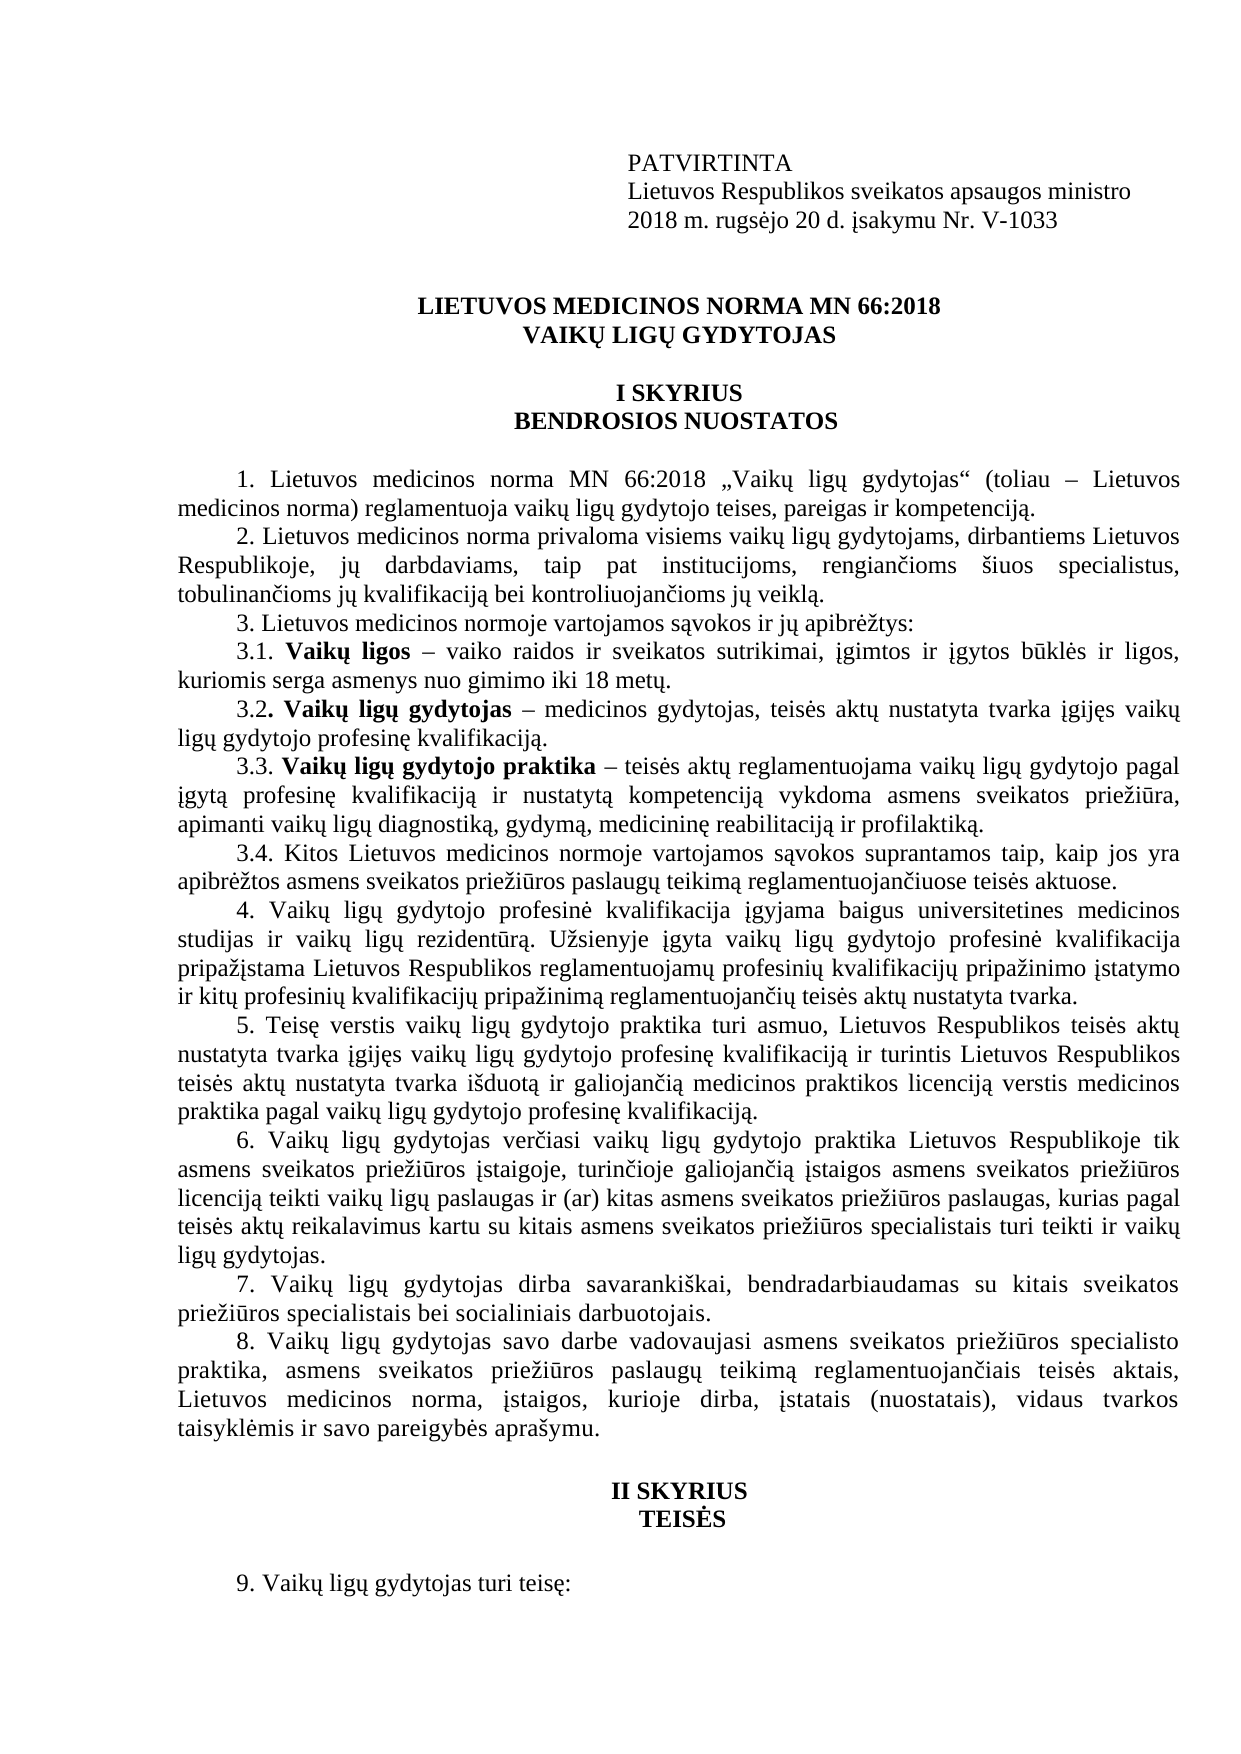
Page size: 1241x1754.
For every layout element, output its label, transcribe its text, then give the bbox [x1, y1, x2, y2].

text VAIKŲ LIGŲ GYDYTOJAS [177, 320, 1181, 349]
text 3. Lietuvos medicinos normoje vartojamos sąvokos ir jų apibrėžtys: [236, 608, 1181, 636]
text 3.2. Vaikų ligų gydytojas – medicinos gydytojas, teisės aktų nustatyta tvarka įgijęs vaikų ligų gydytojo profesinę kvalifikaciją. [177, 694, 1181, 751]
text 3.3. Vaikų ligų gydytojo praktika – teisės aktų reglamentuojama vaikų ligų gydytojo pagal įgytą profesinę kvalifikaciją ir nustatytą kompetenciją vykdoma asmens sveikatos priežiūra, apimanti vaikų ligų diagnostiką, gydymą, medicininę reabilitaciją ir profilaktiką. [177, 751, 1181, 838]
text PATVIRTINTA [627, 148, 1181, 176]
text TEISĖS [177, 1504, 1181, 1533]
text BENDROSIOS NUOSTATOS [177, 406, 1181, 435]
text 3.1. Vaikų ligos – vaiko raidos ir sveikatos sutrikimai, įgimtos ir įgytos būklės ir ligos, kuriomis serga asmenys nuo gimimo iki 18 metų. [177, 636, 1181, 694]
text Lietuvos Respublikos sveikatos apsaugos ministro [627, 176, 1181, 205]
text I SKYRIUS [177, 378, 1181, 406]
text II SKYRIUS [177, 1476, 1181, 1504]
text 7. Vaikų ligų gydytojas dirba savarankiškai, bendradarbiaudamas su kitais sveikatos priežiūros specialistais bei socialiniais darbuotojais. [177, 1269, 1181, 1326]
text 9. Vaikų ligų gydytojas turi teisę: [177, 1568, 1181, 1597]
text 3.4. Kitos Lietuvos medicinos normoje vartojamos sąvokos suprantamos taip, kaip jos yra apibrėžtos asmens sveikatos priežiūros paslaugų teikimą reglamentuojančiuose teisės aktuose. [177, 838, 1181, 895]
text 5. Teisę verstis vaikų ligų gydytojo praktika turi asmuo, Lietuvos Respublikos teisės aktų nustatyta tvarka įgijęs vaikų ligų gydytojo profesinę kvalifikaciją ir turintis Lietuvos Respublikos teisės aktų nustatyta tvarka išduotą ir galiojančią medicinos praktikos licenciją verstis medicinos praktika pagal vaikų ligų gydytojo profesinę kvalifikaciją. [177, 1010, 1181, 1125]
text 1. Lietuvos medicinos norma MN 66:2018 „Vaikų ligų gydytojas“ (toliau – Lietuvos medicinos norma) reglamentuoja vaikų ligų gydytojo teises, pareigas ir kompetenciją. [177, 464, 1181, 521]
text 6. Vaikų ligų gydytojas verčiasi vaikų ligų gydytojo praktika Lietuvos Respublikoje tik asmens sveikatos priežiūros įstaigoje, turinčioje galiojančią įstaigos asmens sveikatos priežiūros licenciją teikti vaikų ligų paslaugas ir (ar) kitas asmens sveikatos priežiūros paslaugas, kurias pagal teisės aktų reikalavimus kartu su kitais asmens sveikatos priežiūros specialistais turi teikti ir vaikų ligų gydytojas. [177, 1125, 1181, 1269]
text 4. Vaikų ligų gydytojo profesinė kvalifikacija įgyjama baigus universitetines medicinos studijas ir vaikų ligų rezidentūrą. Užsienyje įgyta vaikų ligų gydytojo profesinė kvalifikacija pripažįstama Lietuvos Respublikos reglamentuojamų profesinių kvalifikacijų pripažinimo įstatymo ir kitų profesinių kvalifikacijų pripažinimą reglamentuojančių teisės aktų nustatyta tvarka. [177, 895, 1181, 1010]
text 2018 m. rugsėjo 20 d. įsakymu Nr. V-1033 [627, 205, 1181, 234]
text LIETUVOS MEDICINOS NORMA MN 66:2018 [177, 291, 1181, 320]
text 2. Lietuvos medicinos norma privaloma visiems vaikų ligų gydytojams, dirbantiems Lietuvos Respublikoje, jų darbdaviams, taip pat institucijoms, rengiančioms šiuos specialistus, tobulinančioms jų kvalifikaciją bei kontroliuojančioms jų veiklą. [177, 521, 1181, 608]
text 8. Vaikų ligų gydytojas savo darbe vadovaujasi asmens sveikatos priežiūros specialisto praktika, asmens sveikatos priežiūros paslaugų teikimą reglamentuojančiais teisės aktais, Lietuvos medicinos norma, įstaigos, kurioje dirba, įstatais (nuostatais), vidaus tvarkos taisyklėmis ir savo pareigybės aprašymu. [177, 1326, 1181, 1441]
